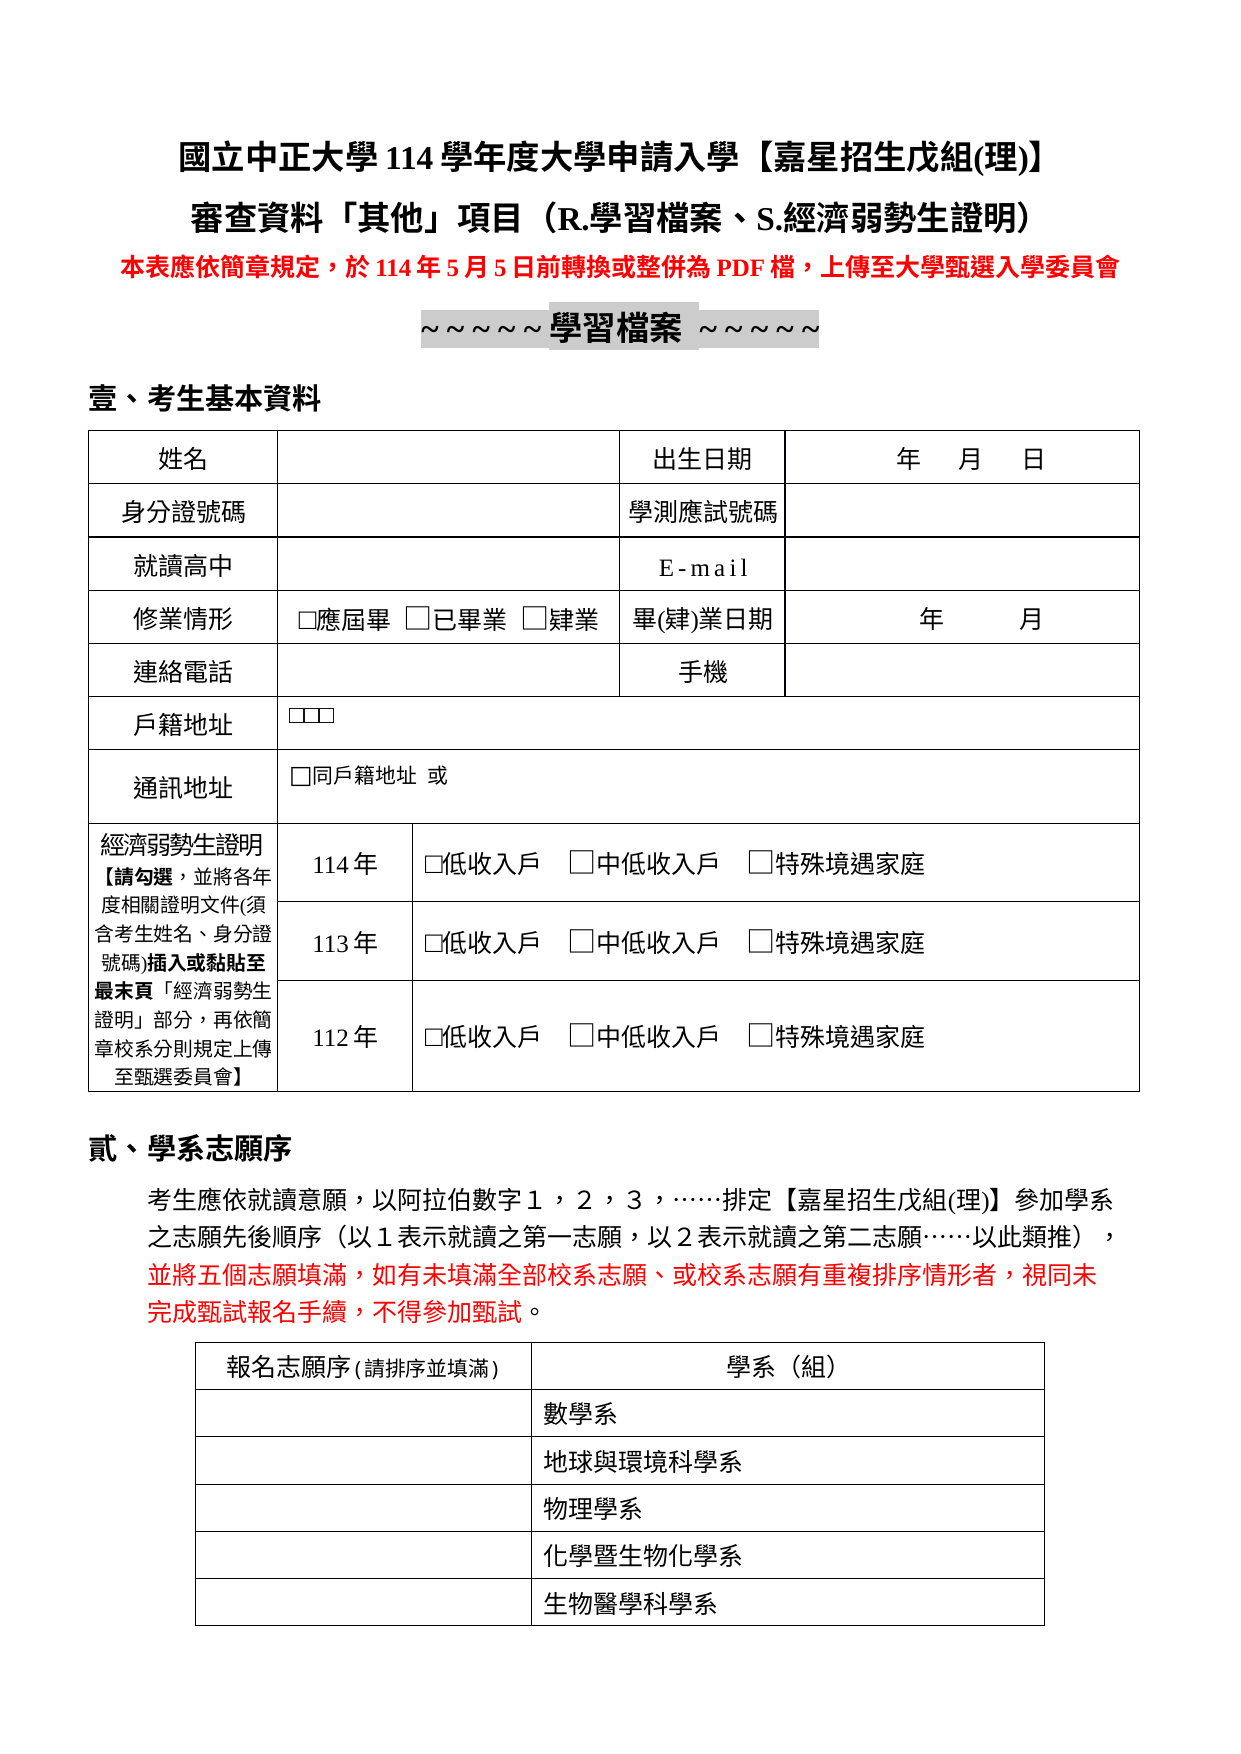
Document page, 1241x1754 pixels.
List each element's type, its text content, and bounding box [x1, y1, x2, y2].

table_header 學系（組） [532, 1343, 1044, 1389]
table_cell 物理學系 [532, 1485, 1044, 1531]
table_cell 生物醫學科學系 [532, 1579, 1044, 1625]
table_cell □應屆畢 □已畢業 □肄業 [278, 591, 619, 643]
table_cell 身分證號碼 [89, 484, 277, 536]
table_cell 手機 [620, 644, 784, 696]
table_cell 112年 [278, 981, 412, 1091]
table_cell [786, 484, 1139, 536]
table_cell [196, 1390, 531, 1436]
table_cell [278, 644, 619, 696]
text ~ ~ ~ ~ ~ 學習檔案 ~ ~ ~ ~ ~ [88, 302, 1152, 350]
table_cell 畢(肄)業日期 [620, 591, 784, 643]
text 本表應依簡章規定，於114年5月5日前轉換或整併為PDF檔，上傳至大學甄選入學委員會 [88, 246, 1152, 283]
table_cell 地球與環境科學系 [532, 1437, 1044, 1483]
text 貳、學系志願序 [88, 1129, 1152, 1167]
table_cell [786, 538, 1139, 589]
table_cell E-mail [620, 538, 784, 589]
text 壹、考生基本資料 [88, 375, 1152, 418]
text 國立中正大學114學年度大學申請入學【嘉星招生戊組(理)】 [88, 131, 1152, 179]
table_cell 114年 [278, 824, 412, 901]
table_cell [786, 644, 1139, 696]
table_cell [196, 1485, 531, 1531]
table_cell □低收入戶 □中低收入戶 □特殊境遇家庭 [413, 824, 1139, 901]
table_cell [196, 1532, 531, 1578]
table_header 出生日期 [620, 431, 784, 483]
table_cell [278, 538, 619, 589]
table_cell □低收入戶 □中低收入戶 □特殊境遇家庭 [413, 981, 1139, 1091]
table_cell 數學系 [532, 1390, 1044, 1436]
table_header 報名志願序(請排序並填滿) [196, 1343, 531, 1389]
table_cell 戶籍地址 [89, 697, 277, 749]
table_header [278, 431, 619, 483]
table_cell [196, 1579, 531, 1625]
table_cell 年 月 [786, 591, 1139, 643]
table_cell 113年 [278, 902, 412, 979]
table_cell 連絡電話 [89, 644, 277, 696]
table_cell □低收入戶 □中低收入戶 □特殊境遇家庭 [413, 902, 1139, 979]
table_cell [278, 484, 619, 536]
table_cell [196, 1437, 531, 1483]
table_cell 修業情形 [89, 591, 277, 643]
table_cell 化學暨生物化學系 [532, 1532, 1044, 1578]
table_header 姓名 [89, 431, 277, 483]
text 考生應依就讀意願，以阿拉伯數字１，２，３，……排定【嘉星招生戊組(理)】參加學系之志願先後順序（以１表示就讀之第一志願，以２表示就讀之第二志願……以此類推），並將五個志願填滿，如有未填滿全部校系志願、或校系志願有重複排序情形者，視同未完成甄試報名手續，不得參加甄試。 [148, 1179, 1122, 1329]
table_cell 就讀高中 [89, 538, 277, 589]
text 審查資料「其他」項目（R.學習檔案、S.經濟弱勢生證明） [88, 191, 1152, 239]
table_header 年 月 日 [786, 431, 1139, 483]
table_cell 學測應試號碼 [620, 484, 784, 536]
table_cell 通訊地址 [89, 750, 277, 823]
table_cell □同戶籍地址 或 [278, 750, 1139, 823]
table_cell □□□ [278, 697, 1139, 749]
table_cell 經濟弱勢生證明 【請勾選，並將各年度相關證明文件(須含考生姓名、身分證號碼)插入或黏貼至最末頁「經濟弱勢生證明」部分，再依簡章校系分則規定上傳至甄選委員會】 [89, 824, 277, 1091]
